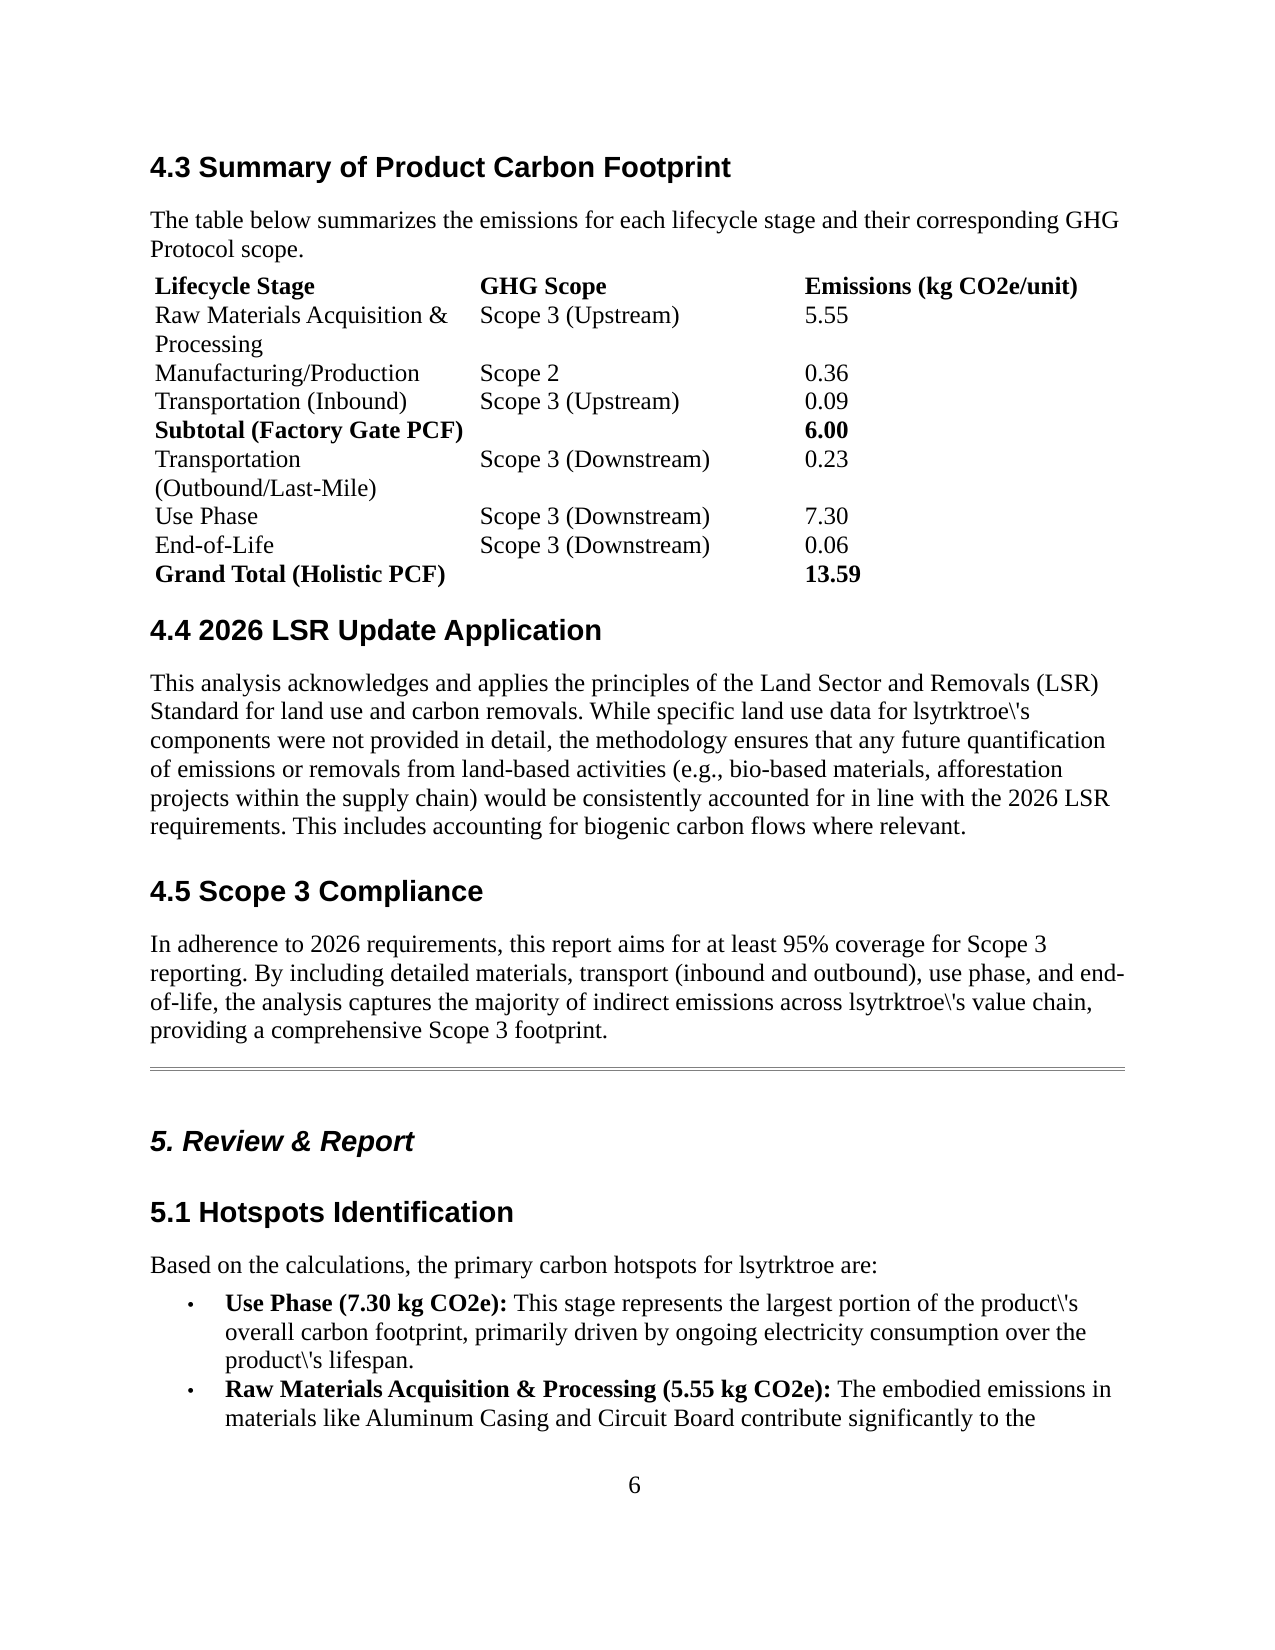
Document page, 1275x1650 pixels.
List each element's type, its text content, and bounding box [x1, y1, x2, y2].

table_cell 0.36 [800, 358, 1125, 386]
subtitle 5. Review & Report [150, 1124, 1125, 1158]
table_header Emissions (kg CO2e/unit) [800, 271, 1125, 300]
table_cell Transportation (Inbound) [150, 386, 475, 415]
table_cell Scope 2 [475, 358, 800, 386]
table_cell 13.59 [800, 559, 1125, 588]
subtitle 4.5 Scope 3 Compliance [150, 874, 1125, 908]
table_cell [475, 415, 800, 444]
subtitle 5.1 Hotspots Identification [150, 1195, 1125, 1229]
table_cell 0.09 [800, 386, 1125, 415]
table_header GHG Scope [475, 271, 800, 300]
table_cell Scope 3 (Upstream) [475, 300, 800, 358]
table_cell Scope 3 (Downstream) [475, 530, 800, 559]
table_cell End-of-Life [150, 530, 475, 559]
text This analysis acknowledges and applies the principles of the Land Sector and Removals (LSR) Standard for land use and carbon removals. While specific land use data for lsytrktroe\'s components were not provided in detail, the methodology ensures that any future quantification of emissions or removals from land-based activities (e.g., bio-based materials, afforestation projects within the supply chain) would be consistently accounted for in line with the 2026 LSR requirements. This includes accounting for biogenic carbon flows where relevant. [150, 668, 1125, 840]
list Use Phase (7.30 kg CO2e): This stage represents the largest portion of the product\'s overall carbon footprint, primarily driven by ongoing electricity consumption over the product\'s lifespan. [187, 1288, 1125, 1374]
table_cell 0.23 [800, 444, 1125, 501]
text In adherence to 2026 requirements, this report aims for at least 95% coverage for Scope 3 reporting. By including detailed materials, transport (inbound and outbound), use phase, and end-of-life, the analysis captures the majority of indirect emissions across lsytrktroe\'s value chain, providing a comprehensive Scope 3 footprint. [150, 929, 1125, 1044]
table_cell Scope 3 (Downstream) [475, 444, 800, 501]
table_header Lifecycle Stage [150, 271, 475, 300]
table_cell Manufacturing/Production [150, 358, 475, 386]
subtitle 4.4 2026 LSR Update Application [150, 613, 1125, 646]
table_cell 7.30 [800, 501, 1125, 530]
table_cell Scope 3 (Downstream) [475, 501, 800, 530]
table_cell Scope 3 (Upstream) [475, 386, 800, 415]
table_cell Raw Materials Acquisition & Processing [150, 300, 475, 358]
text Based on the calculations, the primary carbon hotspots for lsytrktroe are: [150, 1250, 1125, 1279]
subtitle 4.3 Summary of Product Carbon Footprint [150, 150, 1125, 183]
table_cell 5.55 [800, 300, 1125, 358]
table_cell Subtotal (Factory Gate PCF) [150, 415, 475, 444]
table_cell Use Phase [150, 501, 475, 530]
table_cell Grand Total (Holistic PCF) [150, 559, 475, 588]
list Raw Materials Acquisition & Processing (5.55 kg CO2e): The embodied emissions in materials like Aluminum Casing and Circuit Board contribute significantly to the [187, 1374, 1125, 1432]
table_cell [475, 559, 800, 588]
text The table below summarizes the emissions for each lifecycle stage and their corresponding GHG Protocol scope. [150, 205, 1125, 262]
table_cell 0.06 [800, 530, 1125, 559]
table_cell Transportation (Outbound/Last-Mile) [150, 444, 475, 501]
table_cell 6.00 [800, 415, 1125, 444]
